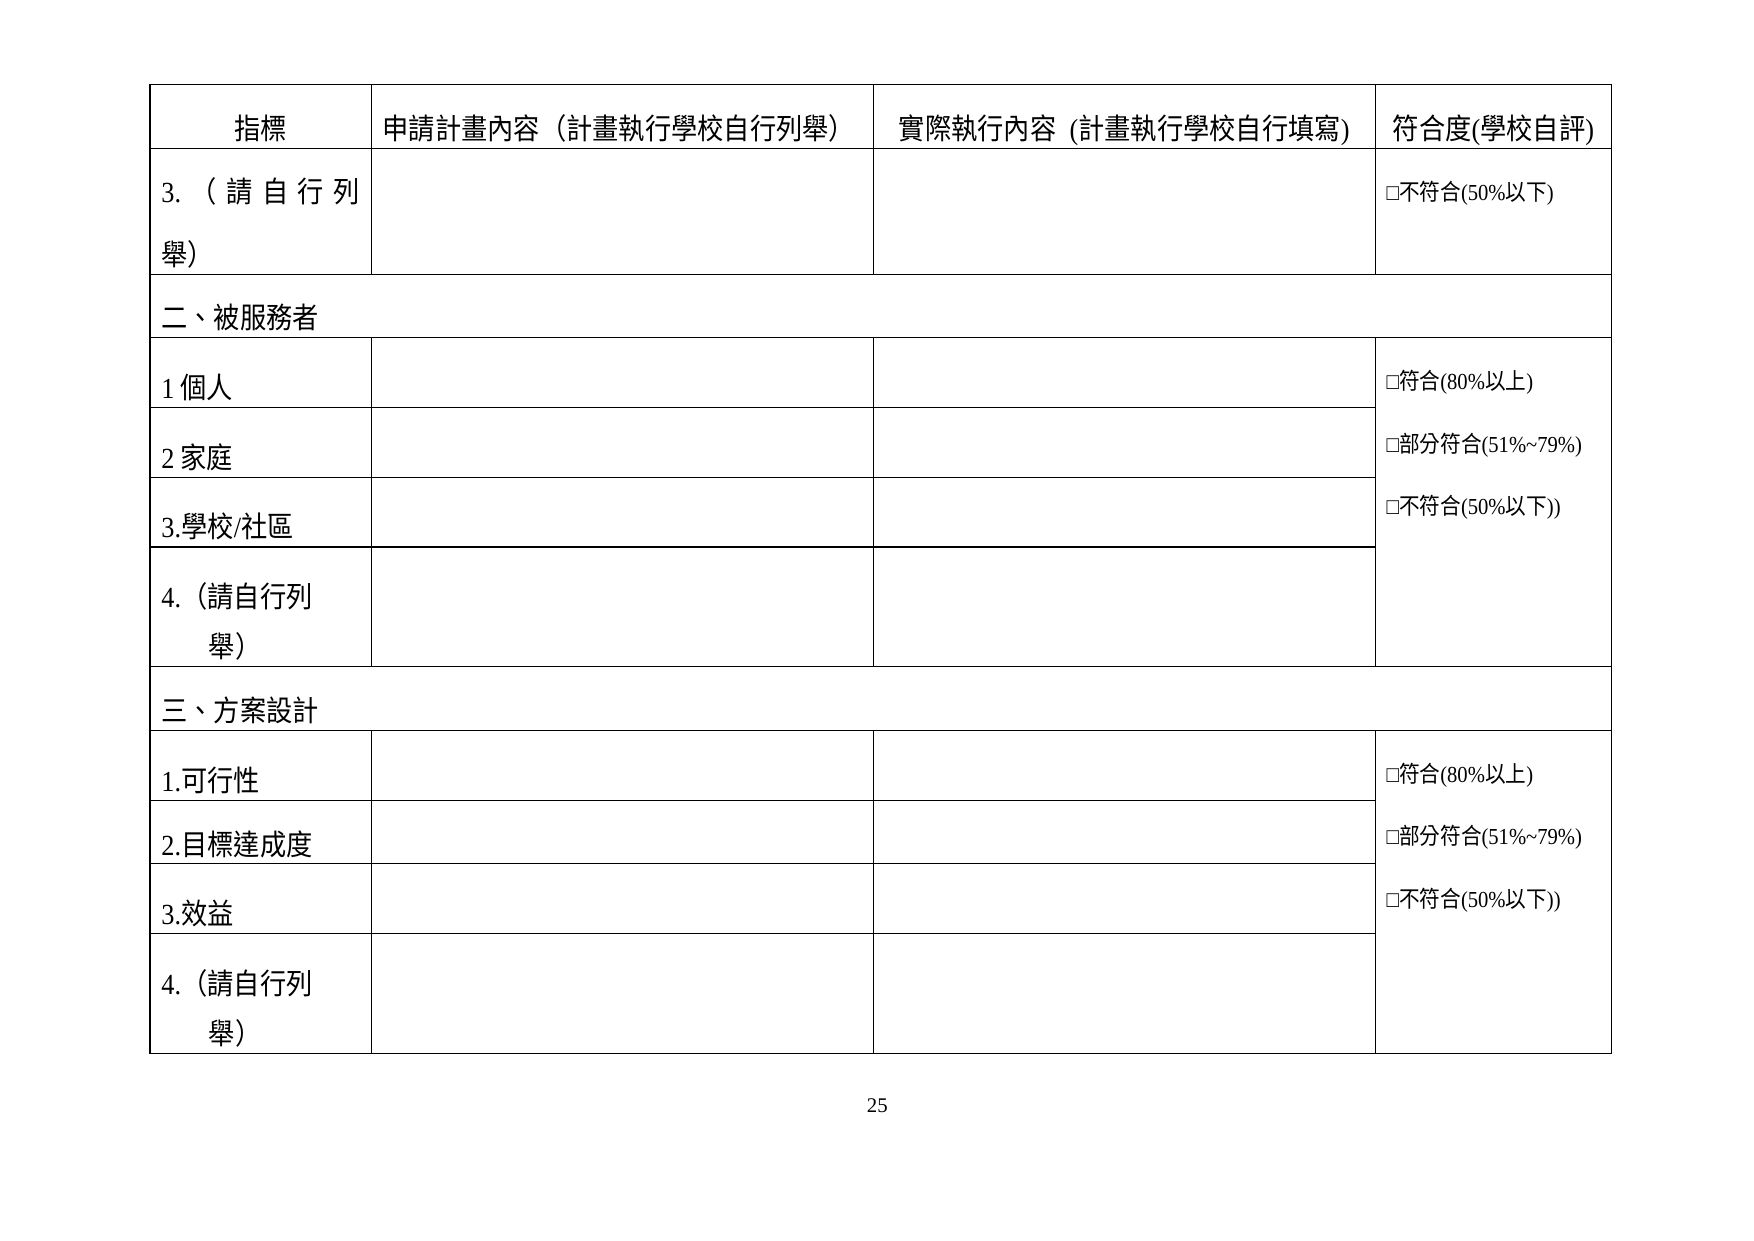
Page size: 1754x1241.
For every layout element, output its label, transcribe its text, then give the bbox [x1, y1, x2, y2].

table_cell □符合(80%以上) □部分符合(51%~79%) □不符合(50%以下)) [1376, 731, 1611, 1053]
table_cell 二、被服務者 [151, 275, 1611, 337]
table_cell 三、方案設計 [151, 667, 1611, 730]
table_header 申請計畫內容（計畫執行學校自行列舉） [372, 85, 873, 147]
table_cell 4.（請自行列舉） [151, 934, 371, 1053]
table_cell [372, 934, 873, 1053]
table_header 符合度(學校自評) [1376, 85, 1611, 147]
table_header 指標 [151, 85, 371, 147]
table_cell [372, 548, 873, 666]
table_cell □符合(80%以上) □部分符合(51%~79%) □不符合(50%以下)) [1376, 338, 1611, 666]
table_cell 1.可行性 [151, 731, 371, 799]
table_cell 4.（請自行列舉） [151, 548, 371, 666]
table_cell 1個人 [151, 338, 371, 407]
table_cell [372, 338, 873, 407]
table_cell [874, 478, 1375, 546]
table_cell [372, 864, 873, 933]
table_cell 3.學校/社區 [151, 478, 371, 546]
table_cell [874, 149, 1375, 273]
table_cell 3.（請自行列舉） [151, 149, 371, 273]
table_header 實際執行內容 (計畫執行學校自行填寫) [874, 85, 1375, 147]
table_cell [874, 548, 1375, 666]
table_cell [372, 478, 873, 546]
table_cell [874, 864, 1375, 933]
table_cell [372, 149, 873, 273]
table_cell [372, 408, 873, 477]
table_cell [874, 408, 1375, 477]
table_cell [874, 338, 1375, 407]
table_cell 2家庭 [151, 408, 371, 477]
table_cell 3.效益 [151, 864, 371, 933]
table_cell [874, 731, 1375, 799]
table_cell □不符合(50%以下) [1376, 149, 1611, 273]
table_cell 2.目標達成度 [151, 801, 371, 863]
table_cell [874, 801, 1375, 863]
table_cell [372, 731, 873, 799]
table_cell [372, 801, 873, 863]
table_cell [874, 934, 1375, 1053]
